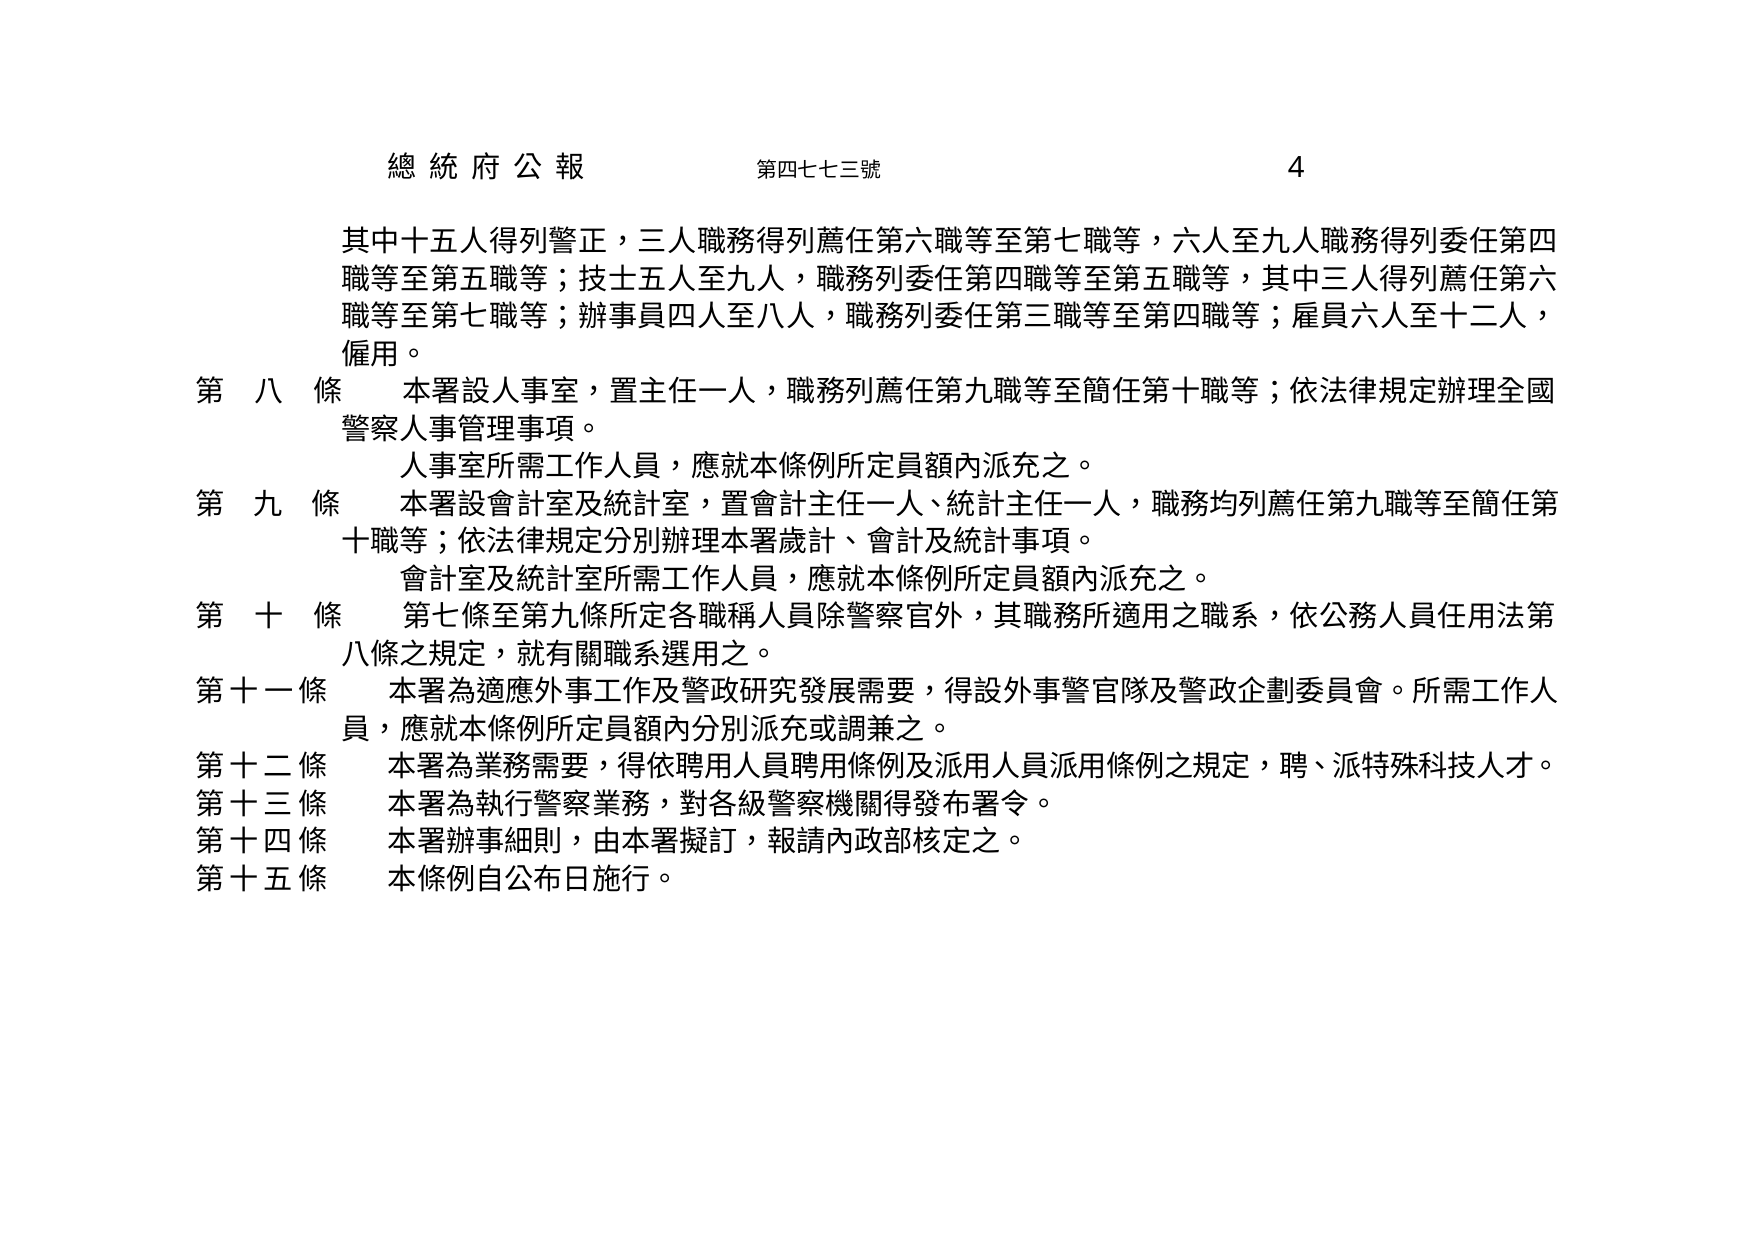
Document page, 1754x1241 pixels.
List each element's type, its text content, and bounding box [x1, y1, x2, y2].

text 第 八 條 本署設人事室，置主任一人，職務列薦任第九職等至簡任第十職等；依法律規定辦理全國警察人事管理事項。 [195, 372, 1559, 447]
text 第十四條 本署辦事細則，由本署擬訂，報請內政部核定之。 [195, 822, 1559, 859]
text 第十一條 本署為適應外事工作及警政研究發展需要，得設外事警官隊及警政企劃委員會。所需工作人員，應就本條例所定員額內分別派充或調兼之。 [195, 672, 1559, 747]
text 第 十 條 第七條至第九條所定各職稱人員除警察官外，其職務所適用之職系，依公務人員任用法第八條之規定，就有關職系選用之。 [195, 597, 1559, 672]
text 第十三條 本署為執行警察業務，對各級警察機關得發布署令。 [195, 784, 1559, 822]
text 第十二條 本署為業務需要，得依聘用人員聘用條例及派用人員派用條例之規定，聘、派特殊科技人才。 [195, 747, 1559, 784]
text 第十五條 本條例自公布日施行。 [195, 859, 1559, 897]
text 會計室及統計室所需工作人員，應就本條例所定員額內派充之。 [341, 559, 1559, 597]
text 第 七 條 本署置主任秘書一人，督察室主任一人，專門委員七人至九人，均警監；技正四人至十人，職務列薦任第八職等至第九職等，其中四人得列簡任第十職等至第十一職等；組長十人，警監或警正；主任五人，警監或警正，其中一人職務得列薦任第九職等至簡任第十一職等；秘書一人或二人，警正；督察六人至十四人，警正，其中五人得列警監；專員十二人至二十六人，警正，其中九人至十一人職務得列薦任第七職等至第九職等；組員三十六人至五十六人，警佐，其中十五人得列警正，三人職務得列薦任第六職等至第七職等，六人至九人職務得列委任第四職等至第五職等；技士五人至九人，職務列委任第四職等至第五職等，其中三人得列薦任第六職等至第七職等；辦事員四人至八人，職務列委任第三職等至第四職等；雇員六人至十二人，僱用。 [195, 222, 1559, 372]
text 第 九 條 本署設會計室及統計室，置會計主任一人、統計主任一人，職務均列薦任第九職等至簡任第十職等；依法律規定分別辦理本署歲計、會計及統計事項。 [195, 484, 1559, 559]
text 人事室所需工作人員，應就本條例所定員額內派充之。 [341, 447, 1559, 484]
